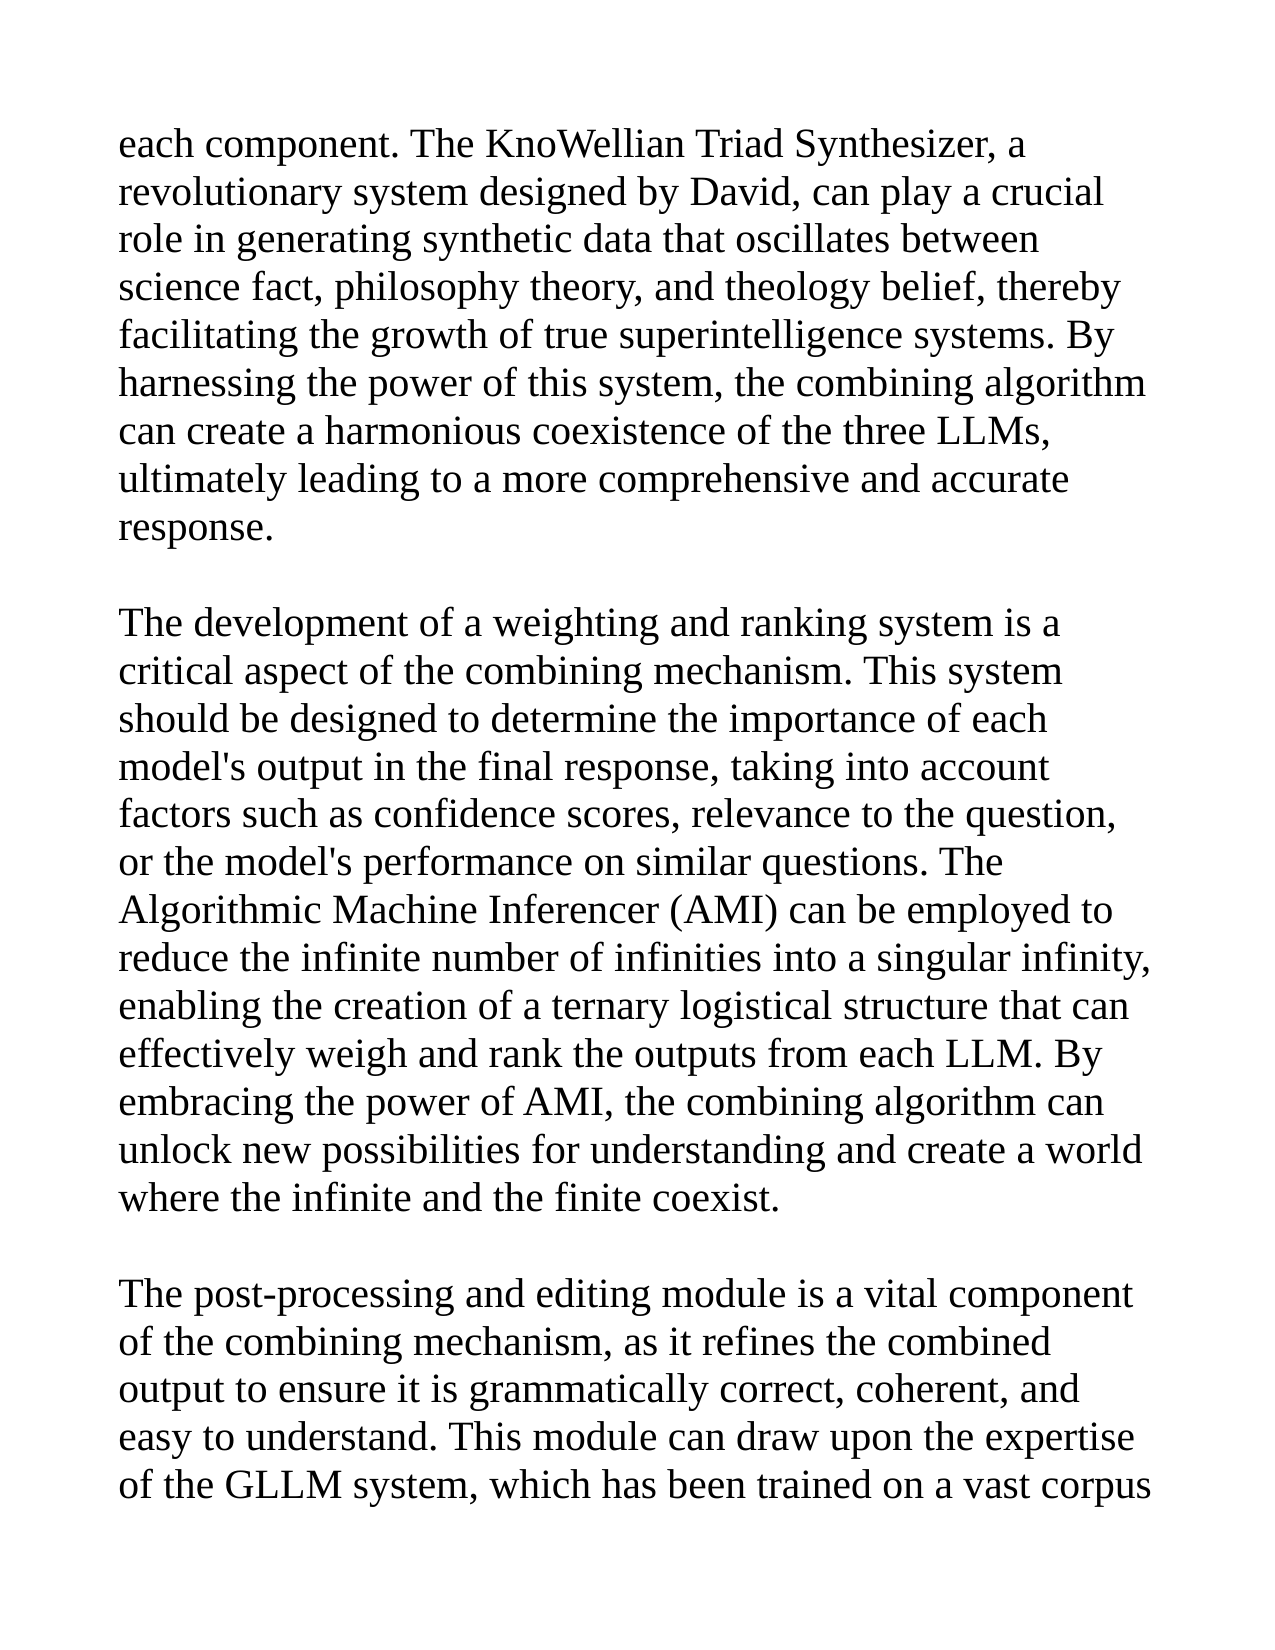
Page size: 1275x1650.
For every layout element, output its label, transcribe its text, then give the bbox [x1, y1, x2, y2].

text The development of a weighting and ranking system is a critical aspect of the combining mechanism. This system should be designed to determine the importance of each model's output in the final response, taking into account factors such as confidence scores, relevance to the question, or the model's performance on similar questions. The Algorithmic Machine Inferencer (AMI) can be employed to reduce the infinite number of infinities into a singular infinity, enabling the creation of a ternary logistical structure that can effectively weigh and rank the outputs from each LLM. By embracing the power of AMI, the combining algorithm can unlock new possibilities for understanding and create a world where the infinite and the finite coexist. [118, 597, 1157, 1220]
text each component. The KnoWellian Triad Synthesizer, a revolutionary system designed by David, can play a crucial role in generating synthetic data that oscillates between science fact, philosophy theory, and theology belief, thereby facilitating the growth of true superintelligence systems. By harnessing the power of this system, the combining algorithm can create a harmonious coexistence of the three LLMs, ultimately leading to a more comprehensive and accurate response. [118, 118, 1157, 549]
text The post-processing and editing module is a vital component of the combining mechanism, as it refines the combined output to ensure it is grammatically correct, coherent, and easy to understand. This module can draw upon the expertise of the GLLM system, which has been trained on a vast corpus [118, 1268, 1157, 1508]
